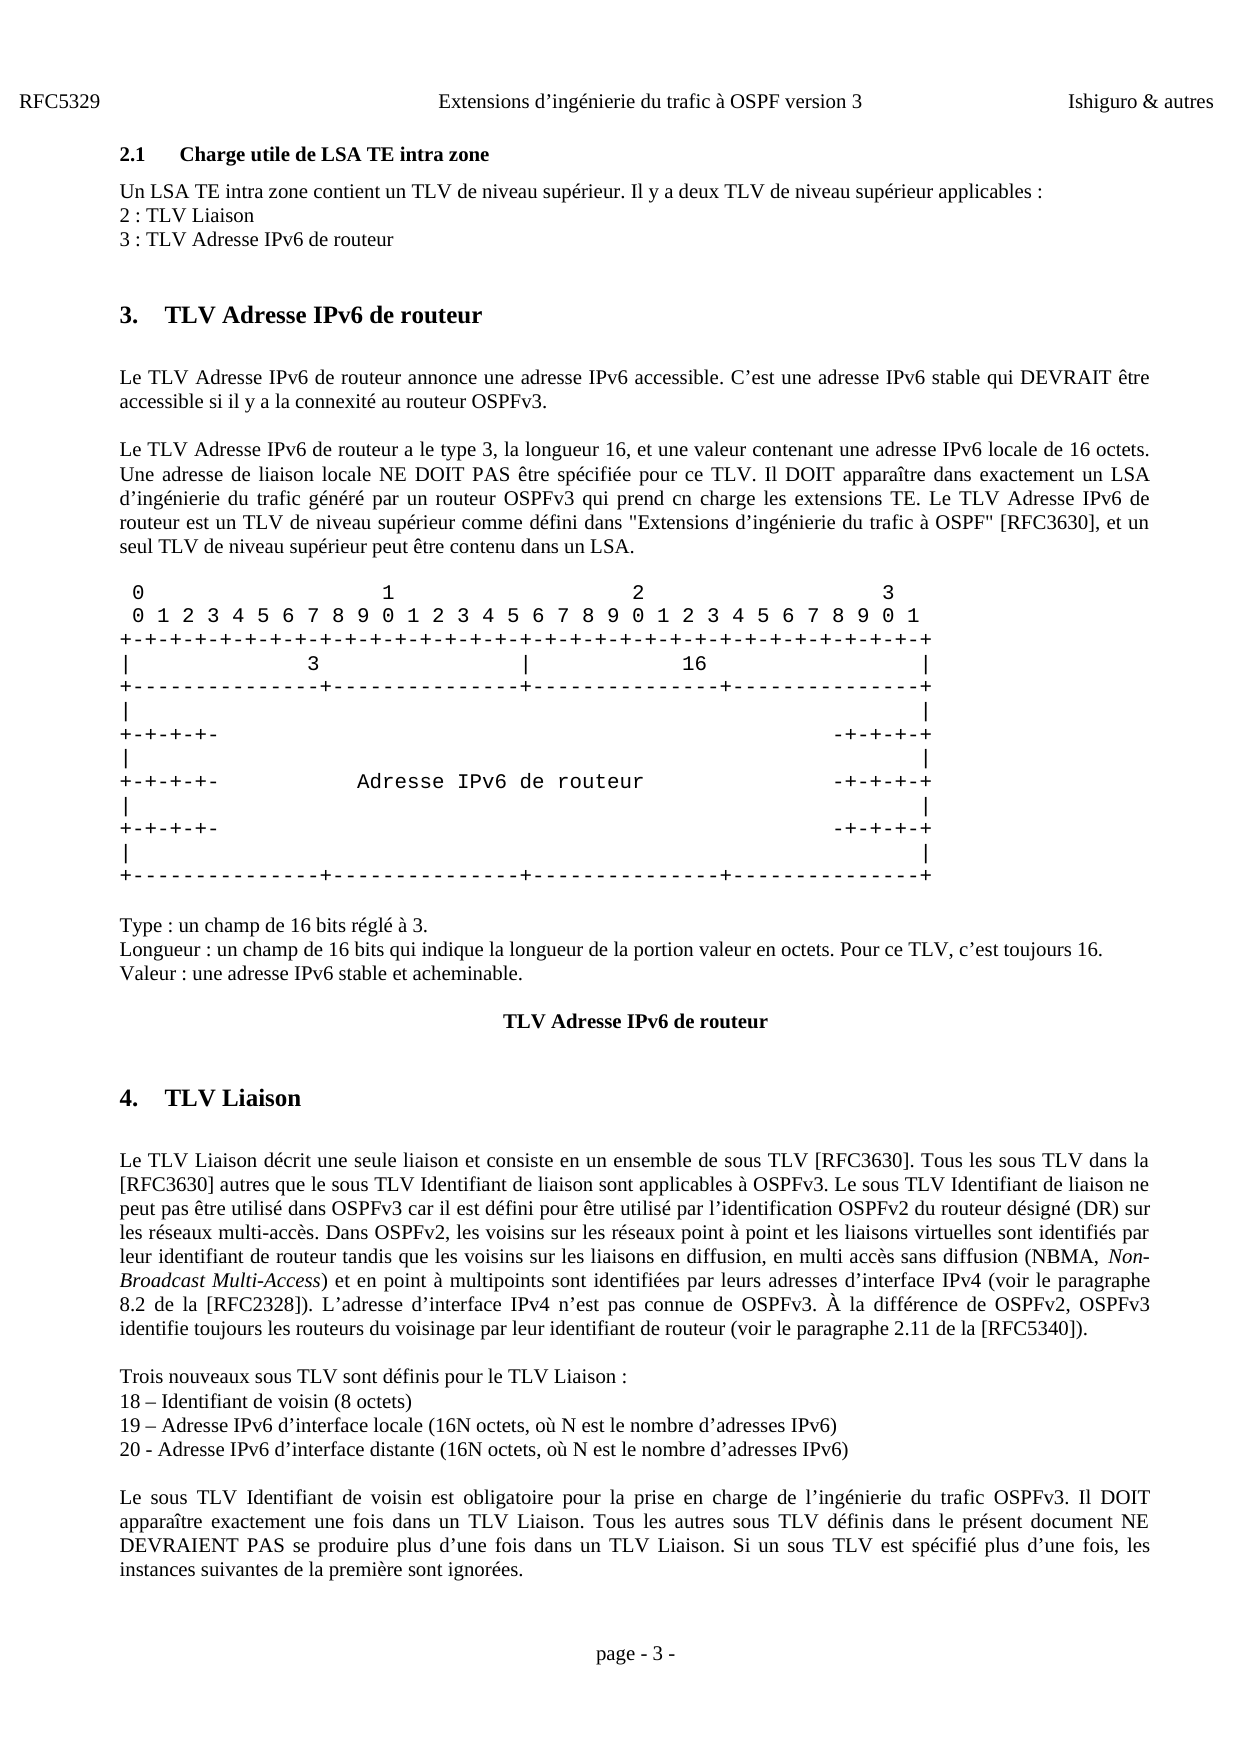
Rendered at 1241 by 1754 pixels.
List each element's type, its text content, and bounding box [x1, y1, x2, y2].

text Le TLV Adresse IPv6 de routeur annonce une adresse IPv6 accessible. C’est une adresse IPv6 stable qui DEVRAIT être accessible si il y a la connexité au routeur OSPFv3. [119, 365, 1152, 413]
text Longueur : un champ de 16 bits qui indique la longueur de la portion valeur en octets. Pour ce TLV, c’est toujours 16. [119, 937, 1152, 961]
text | | [119, 794, 1152, 818]
text +---------------+---------------+---------------+---------------+ [119, 866, 1152, 889]
text Trois nouveaux sous TLV sont définis pour le TLV Liaison : [119, 1364, 1152, 1388]
subtitle TLV Adresse IPv6 de routeur [119, 1009, 1152, 1033]
text | | [119, 747, 1152, 771]
text 0 1 2 3 [119, 582, 1152, 605]
subtitle 3. TLV Adresse IPv6 de routeur [119, 300, 1152, 329]
subtitle 2.1 Charge utile de LSA TE intra zone [119, 142, 1152, 166]
text +-+-+-+- -+-+-+-+ [119, 724, 1152, 747]
text 0 1 2 3 4 5 6 7 8 9 0 1 2 3 4 5 6 7 8 9 0 1 2 3 4 5 6 7 8 9 0 1 [119, 605, 1152, 629]
text | | [119, 842, 1152, 866]
text Un LSA TE intra zone contient un TLV de niveau supérieur. Il y a deux TLV de niveau supérieur applicables : [119, 179, 1152, 203]
text +---------------+---------------+---------------+---------------+ [119, 676, 1152, 700]
text Valeur : une adresse IPv6 stable et acheminable. [119, 961, 1152, 985]
text +-+-+-+-+-+-+-+-+-+-+-+-+-+-+-+-+-+-+-+-+-+-+-+-+-+-+-+-+-+-+-+-+ [119, 629, 1152, 653]
text 19 – Adresse IPv6 d’interface locale (16N octets, où N est le nombre d’adresses IPv6) [119, 1413, 1152, 1437]
text 3 : TLV Adresse IPv6 de routeur [119, 227, 1152, 251]
text Le sous TLV Identifiant de voisin est obligatoire pour la prise en charge de l’ingénierie du trafic OSPFv3. Il DOIT apparaître exactement une fois dans un TLV Liaison. Tous les autres sous TLV définis dans le présent document NE DEVRAIENT PAS se produire plus d’une fois dans un TLV Liaison. Si un sous TLV est spécifié plus d’une fois, les instances suivantes de la première sont ignorées. [119, 1485, 1152, 1581]
text 18 – Identifiant de voisin (8 octets) [119, 1388, 1152, 1413]
text | 3 | 16 | [119, 653, 1152, 676]
text +-+-+-+- -+-+-+-+ [119, 818, 1152, 842]
text 2 : TLV Liaison [119, 203, 1152, 227]
text 20 - Adresse IPv6 d’interface distante (16N octets, où N est le nombre d’adresses IPv6) [119, 1437, 1152, 1461]
text Le TLV Adresse IPv6 de routeur a le type 3, la longueur 16, et une valeur contenant une adresse IPv6 locale de 16 octets. Une adresse de liaison locale NE DOIT PAS être spécifiée pour ce TLV. Il DOIT apparaître dans exactement un LSA d’ingénierie du trafic généré par un routeur OSPFv3 qui prend cn charge les extensions TE. Le TLV Adresse IPv6 de routeur est un TLV de niveau supérieur comme défini dans "Extensions d’ingénierie du trafic à OSPF" [RFC3630], et un seul TLV de niveau supérieur peut être contenu dans un LSA. [119, 437, 1152, 558]
text Type : un champ de 16 bits réglé à 3. [119, 913, 1152, 937]
text Le TLV Liaison décrit une seule liaison et consiste en un ensemble de sous TLV [RFC3630]. Tous les sous TLV dans la [RFC3630] autres que le sous TLV Identifiant de liaison sont applicables à OSPFv3. Le sous TLV Identifiant de liaison ne peut pas être utilisé dans OSPFv3 car il est défini pour être utilisé par l’identification OSPFv2 du routeur désigné (DR) sur les réseaux multi-accès. Dans OSPFv2, les voisins sur les réseaux point à point et les liaisons virtuelles sont identifiés par leur identifiant de routeur tandis que les voisins sur les liaisons en diffusion, en multi accès sans diffusion (NBMA, Non-Broadcast Multi-Access) et en point à multipoints sont identifiées par leurs adresses d’interface IPv4 (voir le paragraphe 8.2 de la [RFC2328]). L’adresse d’interface IPv4 n’est pas connue de OSPFv3. À la différence de OSPFv2, OSPFv3 identifie toujours les routeurs du voisinage par leur identifiant de routeur (voir le paragraphe 2.11 de la [RFC5340]). [119, 1148, 1152, 1340]
text +-+-+-+- Adresse IPv6 de routeur -+-+-+-+ [119, 771, 1152, 794]
subtitle 4. TLV Liaison [119, 1083, 1152, 1111]
text | | [119, 700, 1152, 724]
